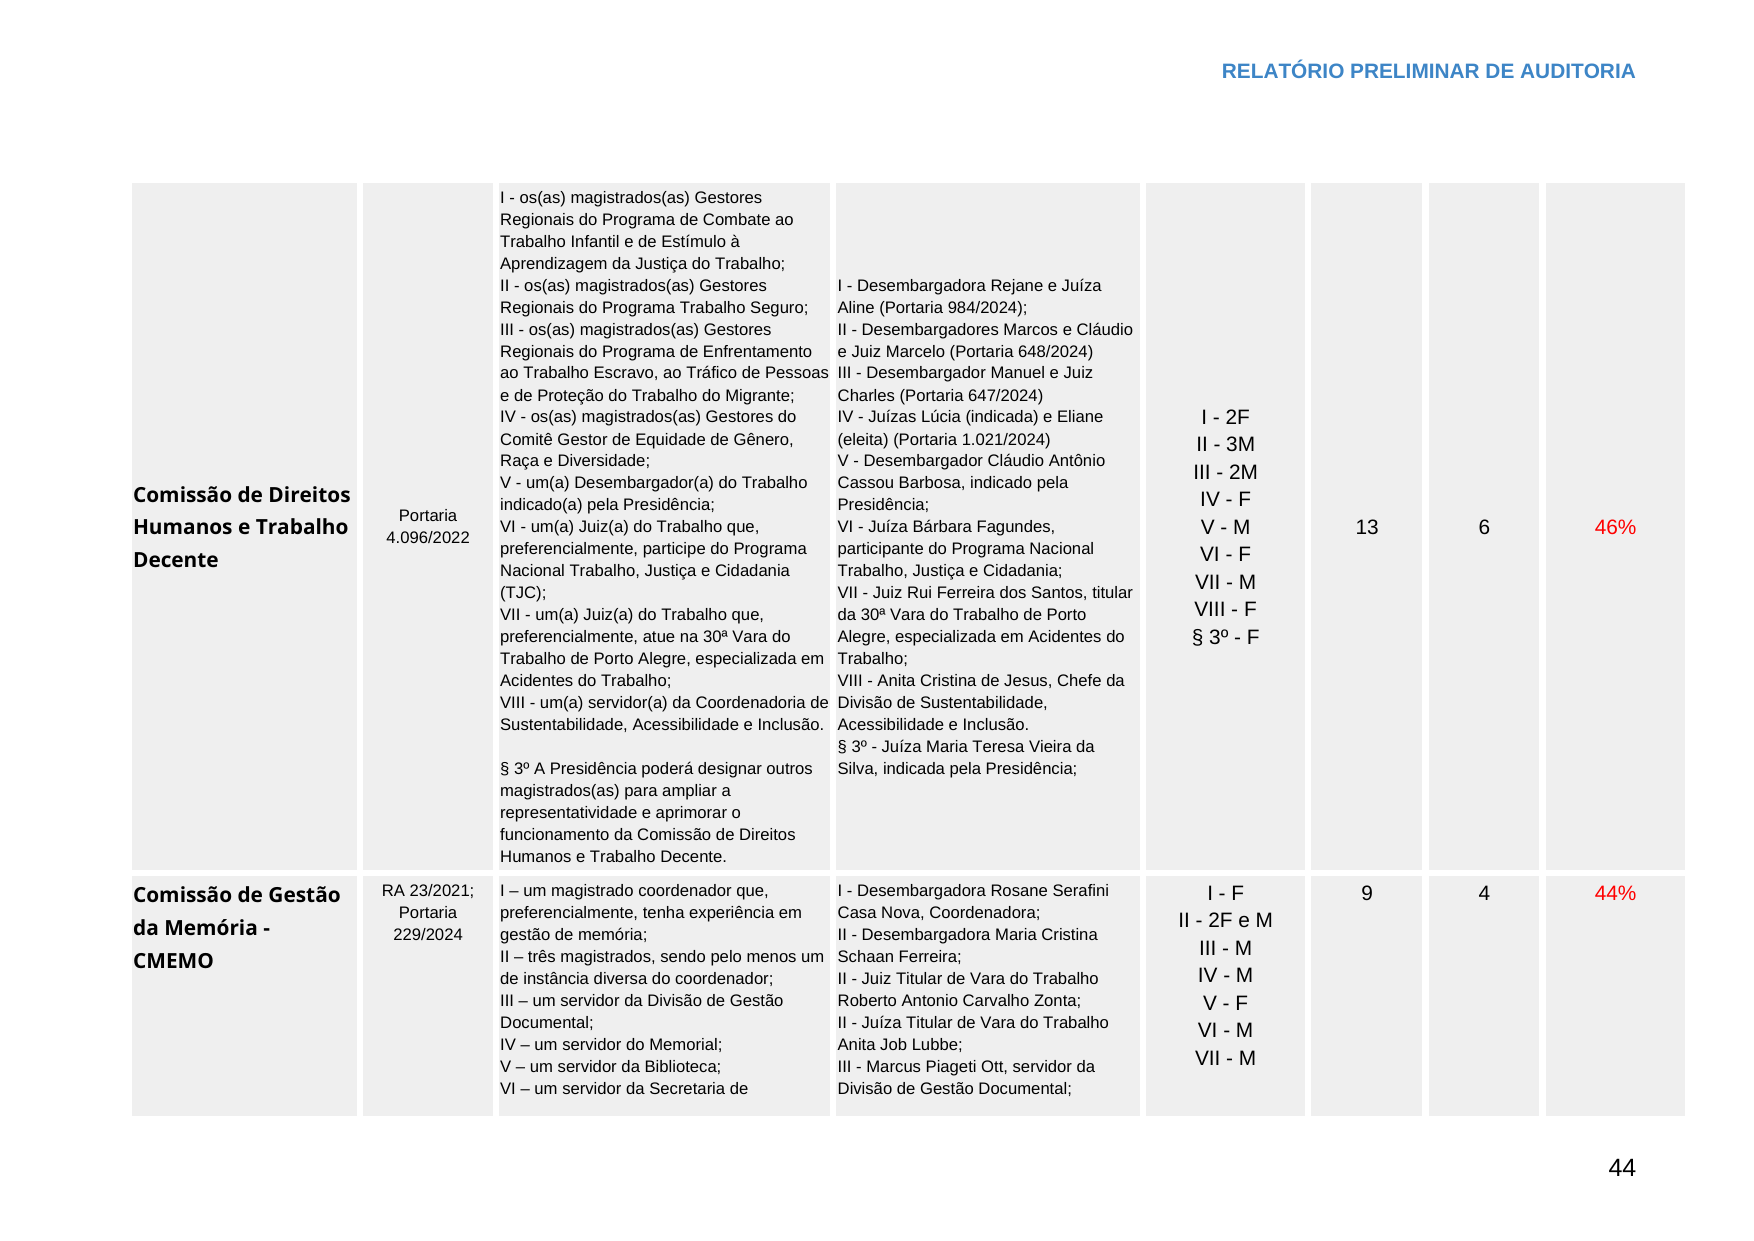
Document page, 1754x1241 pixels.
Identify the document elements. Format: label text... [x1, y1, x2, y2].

table_cell I - Desembargadora Rejane e Juíza Aline (Portaria 984/2024); II - Desembargadores Marcos e Cláudio e Juiz Marcelo (Portaria 648/2024) III - Desembargador Manuel e Juiz Charles (Portaria 647/2024) IV - Juízas Lúcia (indicada) e Eliane (eleita) (Portaria 1.021/2024) V - Desembargador Cláudio Antônio Cassou Barbosa, indicado pela Presidência; VI - Juíza Bárbara Fagundes, participante do Programa Nacional Trabalho, Justiça e Cidadania; VII - Juiz Rui Ferreira dos Santos, titular da 30ª Vara do Trabalho de Porto Alegre, especializada em Acidentes do Trabalho; VIII - Anita Cristina de Jesus, Chefe da Divisão de Sustentabilidade, Acessibilidade e Inclusão. § 3º - Juíza Maria Teresa Vieira da Silva, indicada pela Presidência; [836, 183, 1140, 870]
table_cell I - Desembargadora Rosane Serafini Casa Nova, Coordenadora; II - Desembargadora Maria Cristina Schaan Ferreira; II - Juiz Titular de Vara do Trabalho Roberto Antonio Carvalho Zonta; II - Juíza Titular de Vara do Trabalho Anita Job Lubbe; III - Marcus Piageti Ott, servidor da Divisão de Gestão Documental; [836, 876, 1140, 1116]
table_cell Comissão de Gestão da Memória - CMEMO [132, 876, 357, 1116]
table_cell I – um magistrado coordenador que, preferencialmente, tenha experiência em gestão de memória; II – três magistrados, sendo pelo menos um de instância diversa do coordenador; III – um servidor da Divisão de Gestão Documental; IV – um servidor do Memorial; V – um servidor da Biblioteca; VI – um servidor da Secretaria de [499, 876, 830, 1116]
table_cell RA 23/2021; Portaria 229/2024 [363, 876, 493, 1116]
table_cell 46% [1546, 183, 1685, 870]
table_cell 6 [1429, 183, 1539, 870]
table_cell Portaria 4.096/2022 [363, 183, 493, 870]
table_cell 9 [1311, 876, 1422, 1116]
table_cell I - 2F II - 3M III - 2M IV - F V - M VI - F VII - M VIII - F § 3º - F [1146, 183, 1305, 870]
table_cell Comissão de Direitos Humanos e Trabalho Decente [132, 183, 357, 870]
table_cell 44% [1546, 876, 1685, 1116]
table_cell 4 [1429, 876, 1539, 1116]
table_cell 13 [1311, 183, 1422, 870]
table_cell I - F II - 2F e M III - M IV - M V - F VI - M VII - M [1146, 876, 1305, 1116]
table_cell I - os(as) magistrados(as) Gestores Regionais do Programa de Combate ao Trabalho Infantil e de Estímulo à Aprendizagem da Justiça do Trabalho; II - os(as) magistrados(as) Gestores Regionais do Programa Trabalho Seguro; III - os(as) magistrados(as) Gestores Regionais do Programa de Enfrentamento ao Trabalho Escravo, ao Tráfico de Pessoas e de Proteção do Trabalho do Migrante; IV - os(as) magistrados(as) Gestores do Comitê Gestor de Equidade de Gênero, Raça e Diversidade; V - um(a) Desembargador(a) do Trabalho indicado(a) pela Presidência; VI - um(a) Juiz(a) do Trabalho que, preferencialmente, participe do Programa Nacional Trabalho, Justiça e Cidadania (TJC); VII - um(a) Juiz(a) do Trabalho que, preferencialmente, atue na 30ª Vara do Trabalho de Porto Alegre, especializada em Acidentes do Trabalho; VIII - um(a) servidor(a) da Coordenadoria de Sustentabilidade, Acessibilidade e Inclusão. § 3º A Presidência poderá designar outros magistrados(as) para ampliar a representatividade e aprimorar o funcionamento da Comissão de Direitos Humanos e Trabalho Decente. [499, 183, 830, 870]
